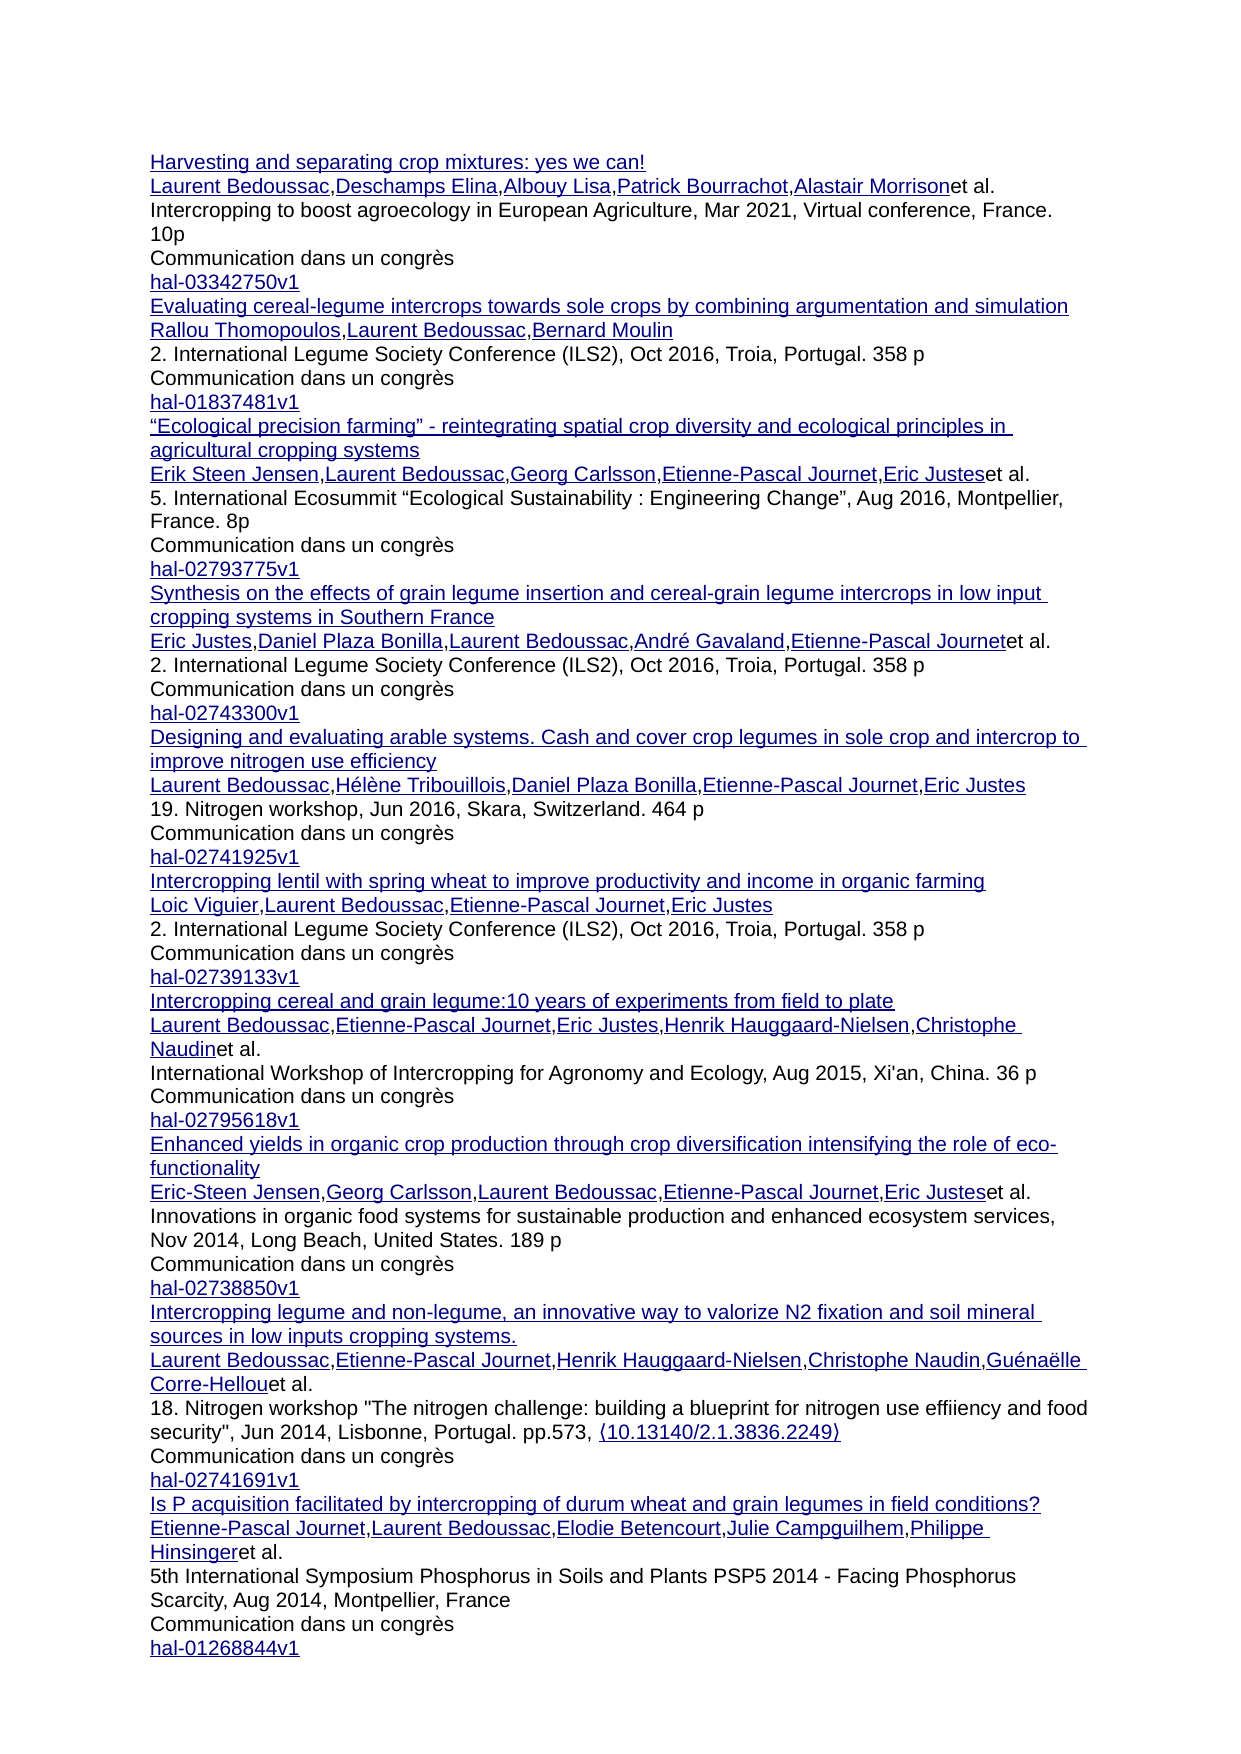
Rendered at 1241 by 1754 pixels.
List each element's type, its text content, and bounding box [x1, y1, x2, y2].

table_cell Evaluating cereal-legume intercrops towards sole crops by combining argumentation and simulation Rallou Thomopoulos,Laurent Bedoussac,Bernard Moulin 2. International Legume Society Conference (ILS2), Oct 2016, Troia, Portugal. 358 p Communication dans un congrès hal-01837481v1 [150, 294, 1090, 413]
table_cell Intercropping legume and non-legume, an innovative way to valorize N2 fixation and soil mineral sources in low inputs cropping systems. Laurent Bedoussac,Etienne-Pascal Journet,Henrik Hauggaard-Nielsen,Christophe Naudin,Guénaëlle Corre-Hellouet al. 18. Nitrogen workshop "The nitrogen challenge: building a blueprint for nitrogen use effiiency and food security", Jun 2014, Lisbonne, Portugal. pp.573, ⟨10.13140/2.1.3836.2249⟩ Communication dans un congrès hal-02741691v1 [150, 1300, 1090, 1492]
table_cell Synthesis on the effects of grain legume insertion and cereal-grain legume intercrops in low input cropping systems in Southern France Eric Justes,Daniel Plaza Bonilla,Laurent Bedoussac,André Gavaland,Etienne-Pascal Journetet al. 2. International Legume Society Conference (ILS2), Oct 2016, Troia, Portugal. 358 p Communication dans un congrès hal-02743300v1 [150, 581, 1090, 725]
table_cell Is P acquisition facilitated by intercropping of durum wheat and grain legumes in field conditions? Etienne-Pascal Journet,Laurent Bedoussac,Elodie Betencourt,Julie Campguilhem,Philippe Hinsingeret al. 5th International Symposium Phosphorus in Soils and Plants PSP5 2014 - Facing Phosphorus Scarcity, Aug 2014, Montpellier, France Communication dans un congrès hal-01268844v1 [150, 1492, 1090, 1659]
table_cell Intercropping lentil with spring wheat to improve productivity and income in organic farming Loic Viguier,Laurent Bedoussac,Etienne-Pascal Journet,Eric Justes 2. International Legume Society Conference (ILS2), Oct 2016, Troia, Portugal. 358 p Communication dans un congrès hal-02739133v1 [150, 869, 1090, 988]
table_cell Intercropping cereal and grain legume:10 years of experiments from field to plate Laurent Bedoussac,Etienne-Pascal Journet,Eric Justes,Henrik Hauggaard-Nielsen,Christophe Naudinet al. International Workshop of Intercropping for Agronomy and Ecology, Aug 2015, Xi'an, China. 36 p Communication dans un congrès hal-02795618v1 [150, 989, 1090, 1132]
table_cell Designing and evaluating arable systems. Cash and cover crop legumes in sole crop and intercrop to improve nitrogen use efficiency Laurent Bedoussac,Hélène Tribouillois,Daniel Plaza Bonilla,Etienne-Pascal Journet,Eric Justes 19. Nitrogen workshop, Jun 2016, Skara, Switzerland. 464 p Communication dans un congrès hal-02741925v1 [150, 725, 1090, 869]
table_cell Enhanced yields in organic crop production through crop diversification intensifying the role of eco-functionality Eric-Steen Jensen,Georg Carlsson,Laurent Bedoussac,Etienne-Pascal Journet,Eric Justeset al. Innovations in organic food systems for sustainable production and enhanced ecosystem services, Nov 2014, Long Beach, United States. 189 p Communication dans un congrès hal-02738850v1 [150, 1132, 1090, 1300]
table_cell Harvesting and separating crop mixtures: yes we can! Laurent Bedoussac,Deschamps Elina,Albouy Lisa,Patrick Bourrachot,Alastair Morrisonet al. Intercropping to boost agroecology in European Agriculture, Mar 2021, Virtual conference, France. 10p Communication dans un congrès hal-03342750v1 [150, 150, 1090, 294]
table_cell “Ecological precision farming” - reintegrating spatial crop diversity and ecological principles in agricultural cropping systems Erik Steen Jensen,Laurent Bedoussac,Georg Carlsson,Etienne-Pascal Journet,Eric Justeset al. 5. International Ecosummit “Ecological Sustainability : Engineering Change”, Aug 2016, Montpellier, France. 8p Communication dans un congrès hal-02793775v1 [150, 414, 1090, 581]
